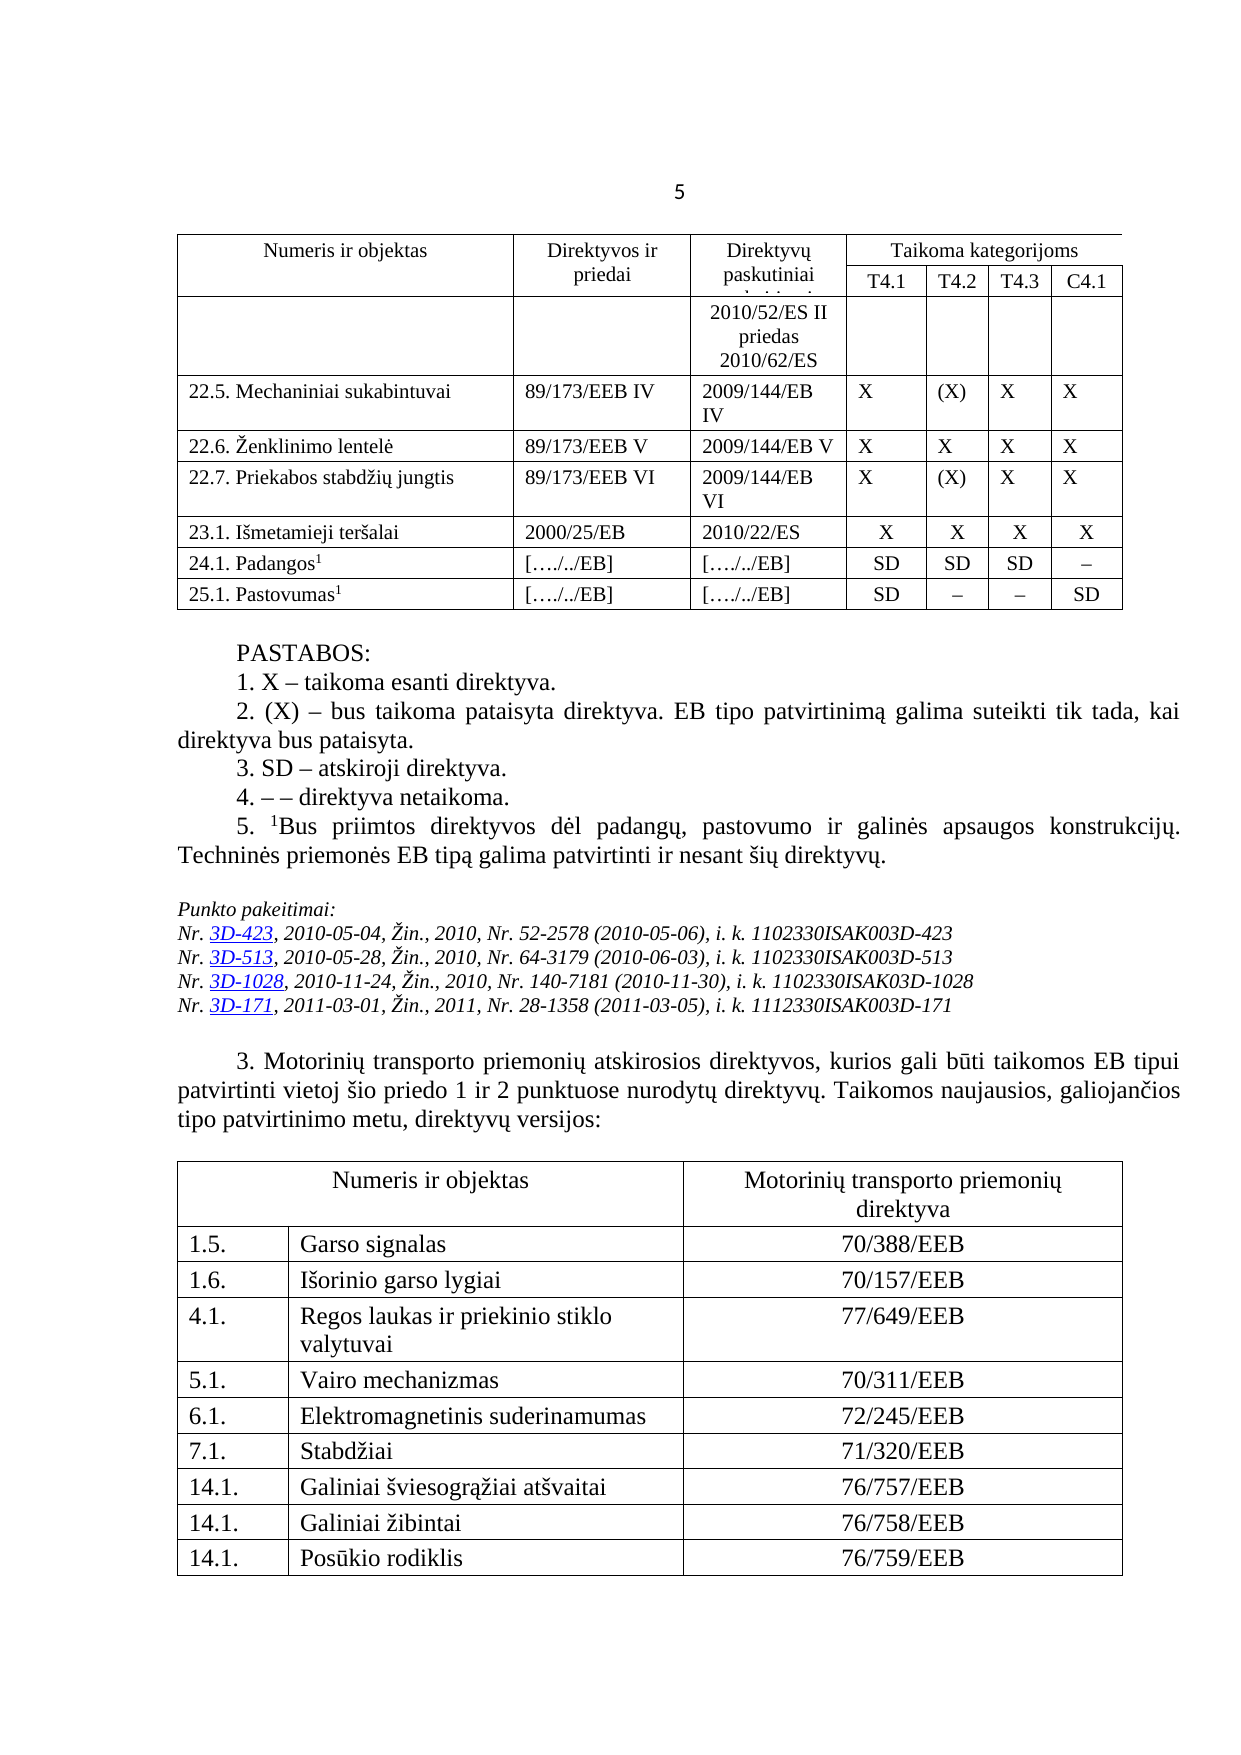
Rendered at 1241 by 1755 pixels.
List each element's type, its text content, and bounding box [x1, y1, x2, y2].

table_cell X [847, 431, 926, 461]
table_cell Posūkio rodiklis [289, 1540, 683, 1575]
table_cell SD [989, 548, 1051, 578]
table_cell 2009/144/EB IV [691, 376, 846, 430]
table_cell SD [1052, 579, 1122, 609]
table_cell 2009/144/EB II priedo 2 punktas 2010/52/ES II priedas 2010/62/ES [691, 297, 846, 375]
table_cell T4.1 [847, 266, 926, 296]
table_cell 71/320/EEB [684, 1434, 1122, 1468]
table_cell X [1052, 462, 1122, 516]
table_cell X [847, 517, 926, 547]
table_cell – [927, 579, 988, 609]
table_cell 6.1. [178, 1398, 288, 1432]
table_cell [514, 297, 690, 375]
table_cell Galiniai žibintai [289, 1505, 683, 1539]
table_cell 89/173/EEB IV [514, 376, 690, 430]
table_cell X [989, 431, 1051, 461]
table_cell 7.1. [178, 1434, 288, 1468]
text PASTABOS: [177, 638, 1181, 667]
table_cell X [989, 462, 1051, 516]
text 3. Motorinių transporto priemonių atskirosios direktyvos, kurios gali būti taikomos EB tipui patvirtinti vietoj šio priedo 1 ir 2 punktuose nurodytų direktyvų. Taikomos naujausios, galiojančios tipo patvirtinimo metu, direktyvų versijos: [177, 1046, 1181, 1132]
table_cell C4.1 [1052, 266, 1122, 296]
text Nr. 3D-513, 2010-05-28, Žin., 2010, Nr. 64-3179 (2010-06-03), i. k. 1102330ISAK003D-513 [177, 945, 1181, 969]
table_cell X [927, 431, 988, 461]
table_cell [1052, 297, 1122, 375]
table_cell 1.6. [178, 1262, 288, 1297]
table_header Direktyvų paskutiniai pakeitimai [691, 235, 846, 296]
table_cell [989, 297, 1051, 375]
table_cell 2009/144/EB VI [691, 462, 846, 516]
table_cell 14.1. [178, 1505, 288, 1539]
table_cell 23.1. Išmetamieji teršalai [178, 517, 513, 547]
text 5. 1Bus priimtos direktyvos dėl padangų, pastovumo ir galinės apsaugos konstrukcijų. Techninės priemonės EB tipą galima patvirtinti ir nesant šių direktyvų. [177, 811, 1181, 868]
table_header Numeris ir objektas [178, 235, 513, 296]
table_cell – [1052, 548, 1122, 578]
table_cell 76/757/EEB [684, 1469, 1122, 1504]
table_cell 76/759/EEB [684, 1540, 1122, 1575]
table_cell 89/173/EEB V [514, 431, 690, 461]
table_cell 2010/22/ES [691, 517, 846, 547]
table_cell X [989, 517, 1051, 547]
table_cell 14.1. [178, 1540, 288, 1575]
table_cell (X) [927, 376, 988, 430]
table_cell 89/173/EEB VI [514, 462, 690, 516]
table_cell X [989, 376, 1051, 430]
table_cell […./../EB] [691, 579, 846, 609]
table_header Numeris ir objektas [178, 1162, 683, 1226]
table_cell Regos laukas ir priekinio stiklo valytuvai [289, 1298, 683, 1361]
table_cell 24.1. Padangos1 [178, 548, 513, 578]
table_cell 22.5. Mechaniniai sukabintuvai [178, 376, 513, 430]
table_cell 2009/144/EB V [691, 431, 846, 461]
text 1. X – taikoma esanti direktyva. [177, 667, 1181, 696]
table_cell X [847, 376, 926, 430]
table_cell X [927, 517, 988, 547]
text 3. SD – atskiroji direktyva. [177, 753, 1181, 782]
table_cell SD [847, 548, 926, 578]
table_cell Išorinio garso lygiai [289, 1262, 683, 1297]
table_cell 77/649/EEB [684, 1298, 1122, 1361]
table_cell Stabdžiai [289, 1434, 683, 1468]
text Punkto pakeitimai: [177, 897, 1181, 921]
table_cell Vairo mechanizmas [289, 1362, 683, 1397]
table_cell Elektromagnetinis suderinamumas [289, 1398, 683, 1432]
table_cell 4.1. [178, 1298, 288, 1361]
table_cell X [1052, 431, 1122, 461]
table_cell X [847, 462, 926, 516]
table_cell 76/758/EEB [684, 1505, 1122, 1539]
table_cell [847, 297, 926, 375]
table_cell 2000/25/EB [514, 517, 690, 547]
table_cell […./../EB] [514, 548, 690, 578]
table_cell (X) [927, 462, 988, 516]
table_cell 5.1. [178, 1362, 288, 1397]
table_cell […./../EB] [691, 548, 846, 578]
table_cell SD [927, 548, 988, 578]
table_cell 1.5. [178, 1227, 288, 1261]
table_cell 22.7. Priekabos stabdžių jungtis [178, 462, 513, 516]
text Nr. 3D-1028, 2010-11-24, Žin., 2010, Nr. 140-7181 (2010-11-30), i. k. 1102330ISAK03D-1028 [177, 969, 1181, 993]
table_cell T4.3 [989, 266, 1051, 296]
text 2. (X) – bus taikoma pataisyta direktyva. EB tipo patvirtinimą galima suteikti tik tada, kai direktyva bus pataisyta. [177, 696, 1181, 753]
table_cell [178, 297, 513, 375]
table_cell Garso signalas [289, 1227, 683, 1261]
table_cell 70/157/EEB [684, 1262, 1122, 1297]
text Nr. 3D-423, 2010-05-04, Žin., 2010, Nr. 52-2578 (2010-05-06), i. k. 1102330ISAK003D-423 [177, 921, 1181, 945]
table_cell 72/245/EEB [684, 1398, 1122, 1432]
table_cell – [989, 579, 1051, 609]
table_cell 22.6. Ženklinimo lentelė [178, 431, 513, 461]
table_cell 25.1. Pastovumas1 [178, 579, 513, 609]
text Nr. 3D-171, 2011-03-01, Žin., 2011, Nr. 28-1358 (2011-03-05), i. k. 1112330ISAK003D-171 [177, 993, 1181, 1017]
table_cell 70/388/EEB [684, 1227, 1122, 1261]
table_header Taikoma kategorijoms [847, 235, 1122, 265]
table_cell […./../EB] [514, 579, 690, 609]
table_cell 70/311/EEB [684, 1362, 1122, 1397]
table_cell Galiniai šviesogrąžiai atšvaitai [289, 1469, 683, 1504]
table_header Direktyvos ir priedai [514, 235, 690, 296]
table_cell [927, 297, 988, 375]
table_header Motorinių transporto priemonių direktyva [684, 1162, 1122, 1226]
text 4. – – direktyva netaikoma. [177, 782, 1181, 811]
table_cell X [1052, 376, 1122, 430]
table_cell X [1052, 517, 1122, 547]
table_cell T4.2 [927, 266, 988, 296]
table_cell 14.1. [178, 1469, 288, 1504]
table_cell SD [847, 579, 926, 609]
